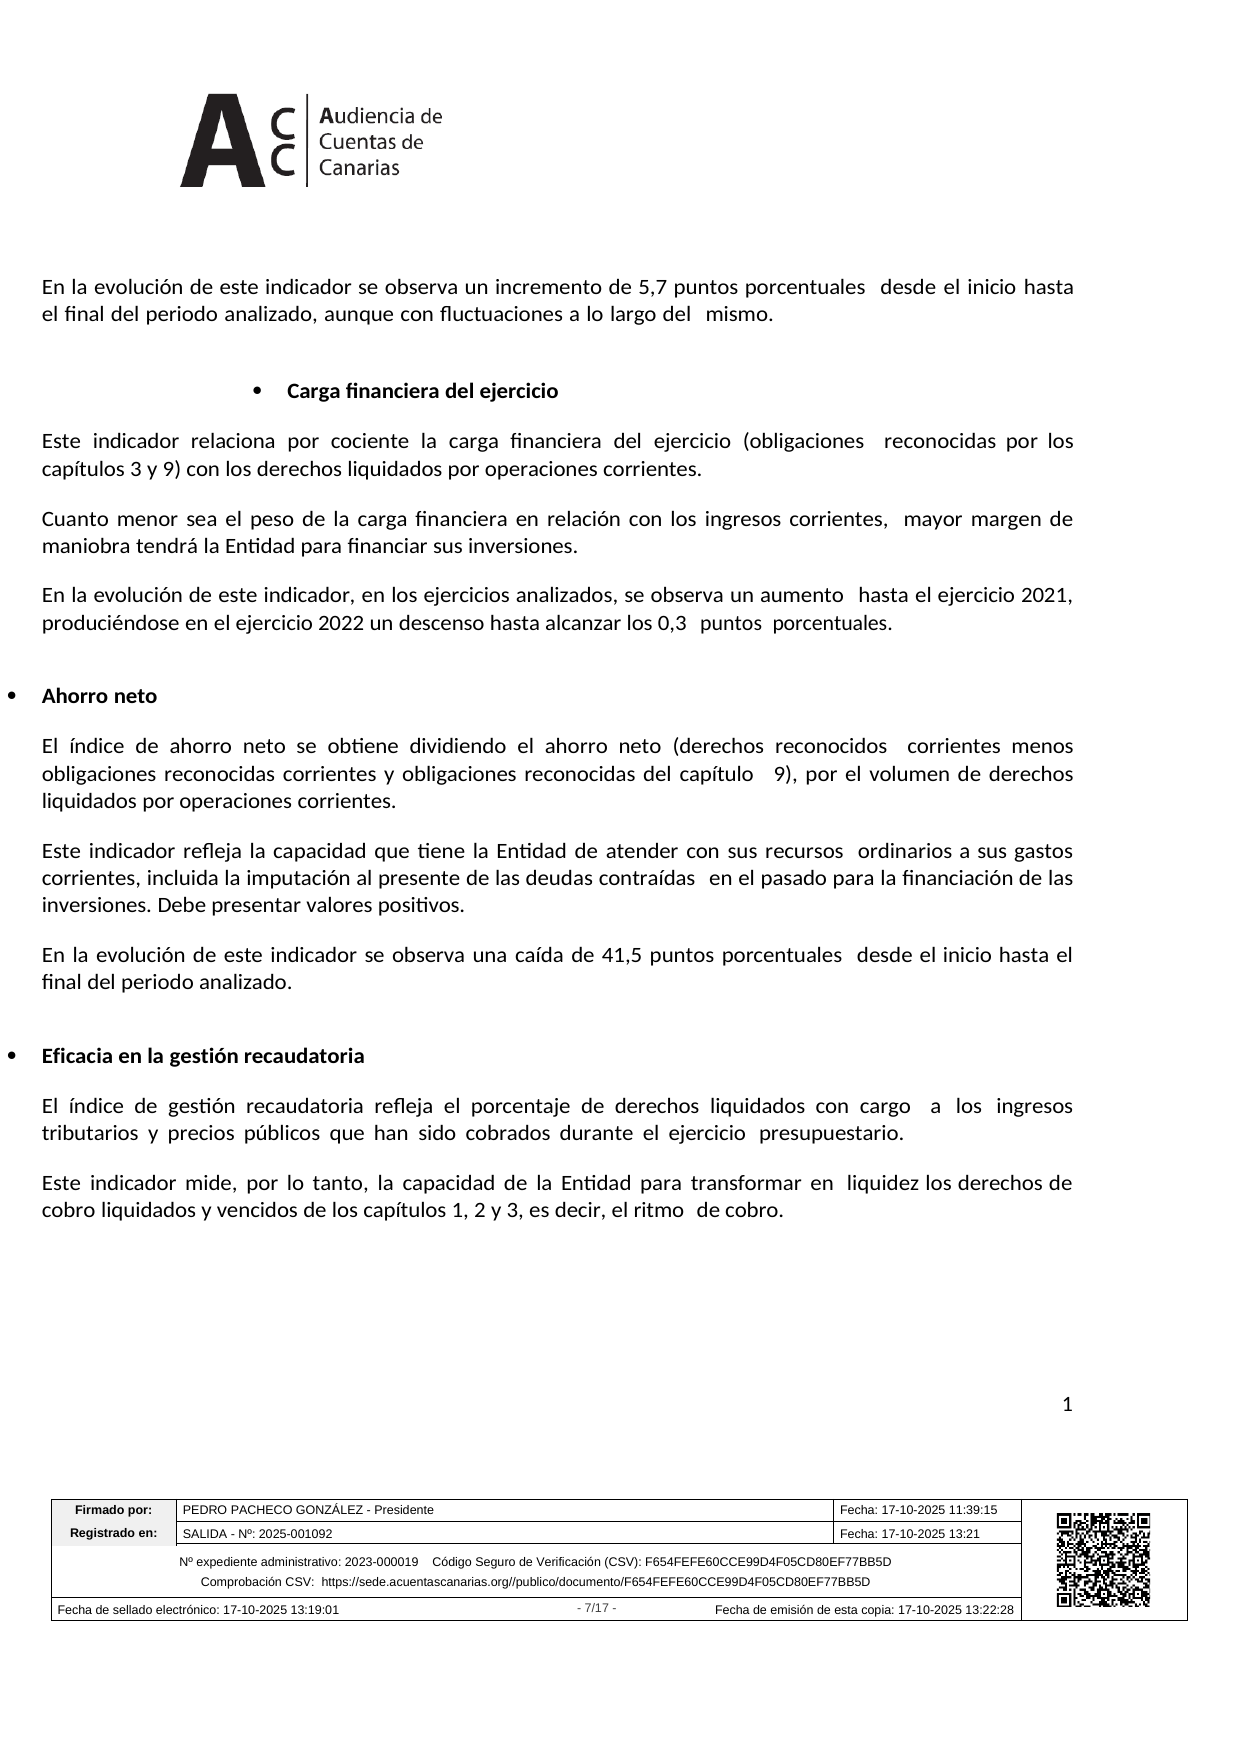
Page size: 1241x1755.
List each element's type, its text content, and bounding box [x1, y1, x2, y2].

list Carga financiera del ejercicio [253, 378, 1199, 404]
text En la evolución de este indicador se observa una caída de 41,5 puntos porcentuales desde el inicio hasta el final del periodo analizado. [42, 941, 1074, 995]
table_cell Fecha: 17-10-2025 13:21 [834, 1522, 1021, 1543]
text El índice de ahorro neto se obtiene dividiendo el ahorro neto (derechos reconocidos corrientes menos obligaciones reconocidas corrientes y obligaciones reconocidas del capítulo 9), por el volumen de derechos liquidados por operaciones corrientes. [42, 733, 1074, 814]
table_header Fecha: 17-10-2025 11:39:15 [834, 1500, 1021, 1521]
list Ahorro neto [8, 682, 1199, 709]
table_cell Registrado en: [52, 1524, 176, 1543]
text Este indicador relaciona por cociente la carga financiera del ejercicio (obligaciones reconocidas por los capítulos 3 y 9) con los derechos liquidados por operaciones corrientes. [42, 428, 1074, 482]
text Cuanto menor sea el peso de la carga financiera en relación con los ingresos corrientes, mayor margen de maniobra tendrá la Entidad para financiar sus inversiones. [42, 505, 1074, 558]
text En la evolución de este indicador, en los ejercicios analizados, se observa un aumento hasta el ejercicio 2021, produciéndose en el ejercicio 2022 un descenso hasta alcanzar los 0,3 puntos porcentuales. [42, 582, 1074, 636]
table_cell SALIDA - Nº: 2025-001092 [177, 1522, 833, 1543]
text El índice de gestión recaudatoria refleja el porcentaje de derechos liquidados con cargo a los ingresos tributarios y precios públicos que han sido cobrados durante el ejercicio presupuestario. [42, 1092, 1074, 1146]
text Este indicador refleja la capacidad que tiene la Entidad de atender con sus recursos ordinarios a sus gastos corrientes, incluida la imputación al presente de las deudas contraídas en el pasado para la financiación de las inversiones. Debe presentar valores positivos. [42, 837, 1074, 918]
table_cell Nº expediente administrativo: 2023-000019 Código Seguro de Verificación (CSV): F654FEFE60CCE99D4F05CD80EF77BB5D Comprobación CSV: https://sede.acuentascanarias.org//publico/documento/F654FEFE60CCE99D4F05CD80EF77BB5D [52, 1544, 1021, 1597]
text En la evolución de este indicador se observa un incremento de 5,7 puntos porcentuales desde el inicio hasta el final del periodo analizado, aunque con fluctuaciones a lo largo del mismo. [42, 273, 1074, 327]
table_header Firmado por: [52, 1500, 176, 1521]
table_cell Fecha de sellado electrónico: 17-10-2025 13:19:01 - 7/17 - Fecha de emisión de esta copia: 17-10-2025 13:22:28 [52, 1598, 1021, 1620]
table_header [1022, 1500, 1187, 1620]
list Eficacia en la gestión recaudatoria [8, 1042, 1199, 1068]
text Este indicador mide, por lo tanto, la capacidad de la Entidad para transformar en liquidez los derechos de cobro liquidados y vencidos de los capítulos 1, 2 y 3, es decir, el ritmo de cobro. [42, 1169, 1074, 1223]
table_header PEDRO PACHECO GONZÁLEZ - Presidente [177, 1500, 833, 1521]
